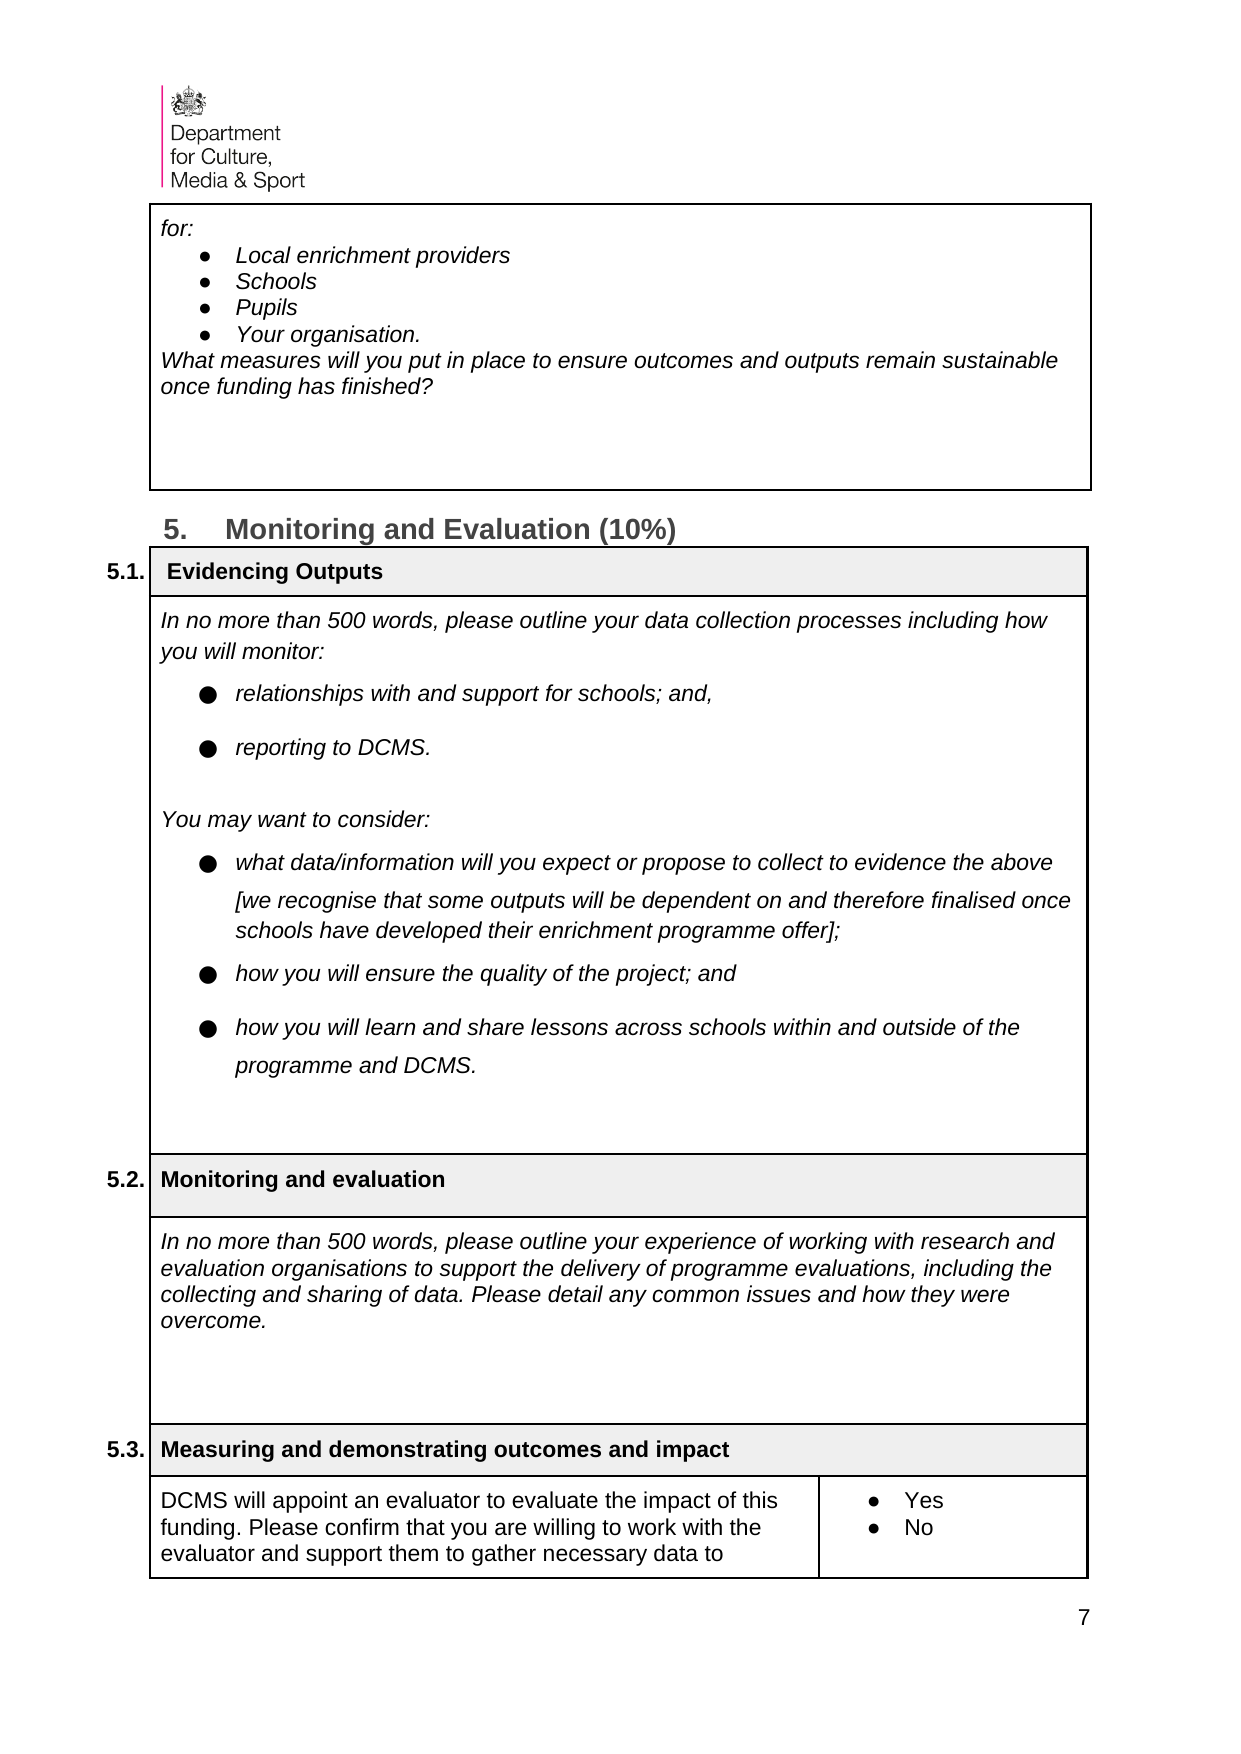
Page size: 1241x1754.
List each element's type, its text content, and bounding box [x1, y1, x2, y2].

table_cell Yes No [820, 1477, 1086, 1577]
table_cell In no more than 500 words, please outline your experience of working with research and evaluation organisations to support the delivery of programme evaluations, including the collecting and sharing of data. Please detail any common issues and how they were overcome. [151, 1218, 1086, 1423]
table_cell Measuring and demonstrating outcomes and impact [151, 1425, 1086, 1475]
table_cell In no more than 500 words please explain how your project will have long term benefits for: Local enrichment providers Schools Pupils Your organisation. What measures will you put in place to ensure outcomes and outputs remain sustainable once funding has finished? [151, 205, 1090, 489]
table_header Evidencing Outputs [151, 548, 1086, 595]
subtitle Monitoring and Evaluation (10%) [187, 512, 1090, 546]
table_cell In no more than 500 words, please outline your data collection processes including how you will monitor: relationships with and support for schools; and, reporting to DCMS. You may want to consider: what data/information will you expect or propose to collect to evidence the above [we recognise that some outputs will be dependent on and therefore finalised once schools have developed their enrichment programme offer]; how you will ensure the quality of the project; and how you will learn and share lessons across schools within and outside of the programme and DCMS. [151, 597, 1086, 1153]
table_cell DCMS will appoint an evaluator to evaluate the impact of this funding. Please confirm that you are willing to work with the evaluator and support them to gather necessary data to [151, 1477, 818, 1577]
table_cell Monitoring and evaluation [151, 1155, 1086, 1216]
